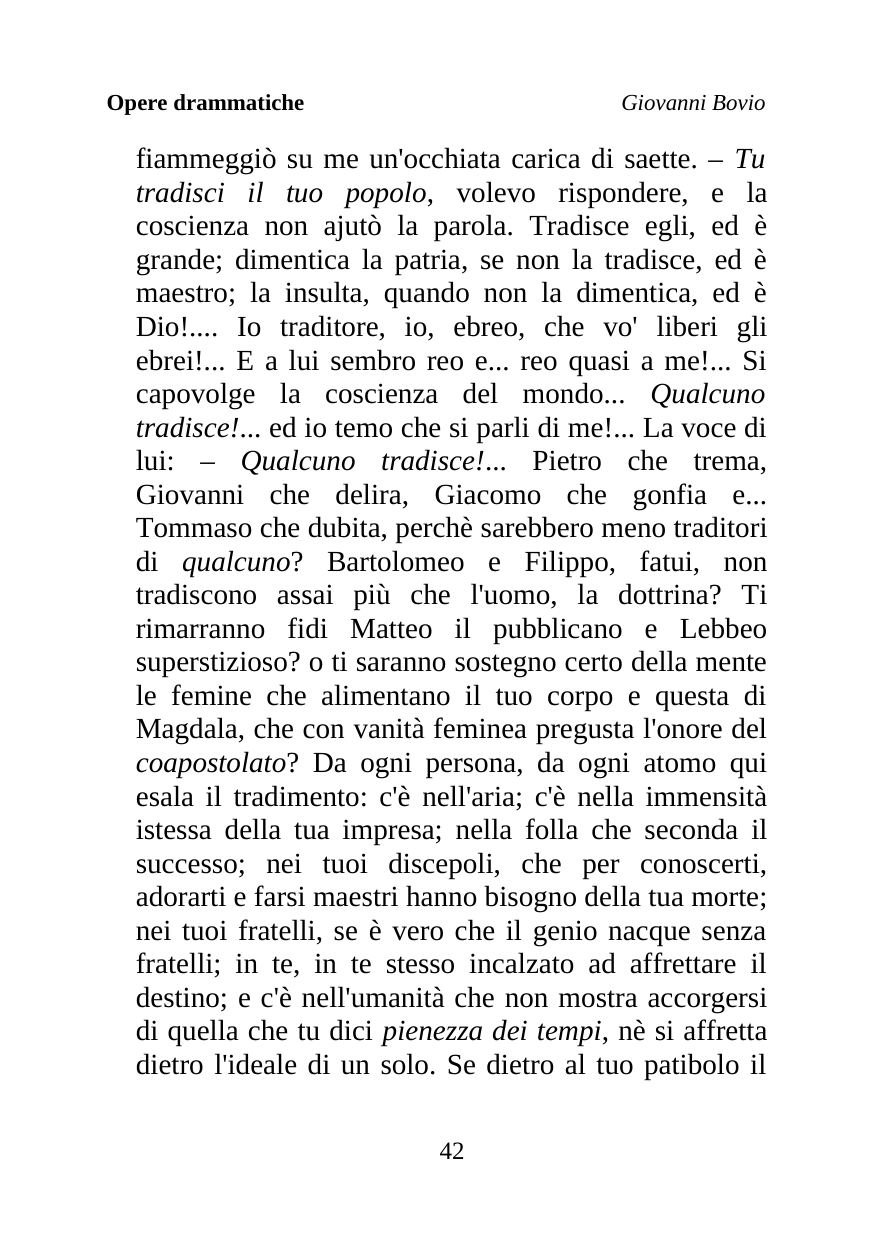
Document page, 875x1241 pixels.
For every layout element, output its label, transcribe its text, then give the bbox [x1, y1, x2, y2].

text fiammeggiò su me un'occhiata carica di saette. – Tu tradisci il tuo popolo, volevo rispondere, e la coscienza non ajutò la parola. Tradisce egli, ed è grande; dimentica la patria, se non la tradisce, ed è maestro; la insulta, quando non la dimentica, ed è Dio!.... Io traditore, io, ebreo, che vo' liberi gli ebrei!... E a lui sembro reo e... reo quasi a me!... Si capovolge la coscienza del mondo... Qualcuno tradisce!... ed io temo che si parli di me!... La voce di lui: – Qualcuno tradisce!... Pietro che trema, Giovanni che delira, Giacomo che gonfia e... Tommaso che dubita, perchè sarebbero meno traditori di qualcuno? Bartolomeo e Filippo, fatui, non tradiscono assai più che l'uomo, la dottrina? Ti rimarranno fidi Matteo il pubblicano e Lebbeo superstizioso? o ti saranno sostegno certo della mente le femine che alimentano il tuo corpo e questa di Magdala, che con vanità feminea pregusta l'onore del coapostolato? Da ogni persona, da ogni atomo qui esala il tradimento: c'è nell'aria; c'è nella immensità istessa della tua impresa; nella folla che seconda il successo; nei tuoi discepoli, che per conoscerti, adorarti e farsi maestri hanno bisogno della tua morte; nei tuoi fratelli, se è vero che il genio nacque senza fratelli; in te, in te stesso incalzato ad affrettare il destino; e c'è nell'umanità che non mostra accorgersi di quella che tu dici pienezza dei tempi, nè si affretta dietro l'ideale di un solo. Se dietro al tuo patibolo il [106, 141, 768, 1081]
